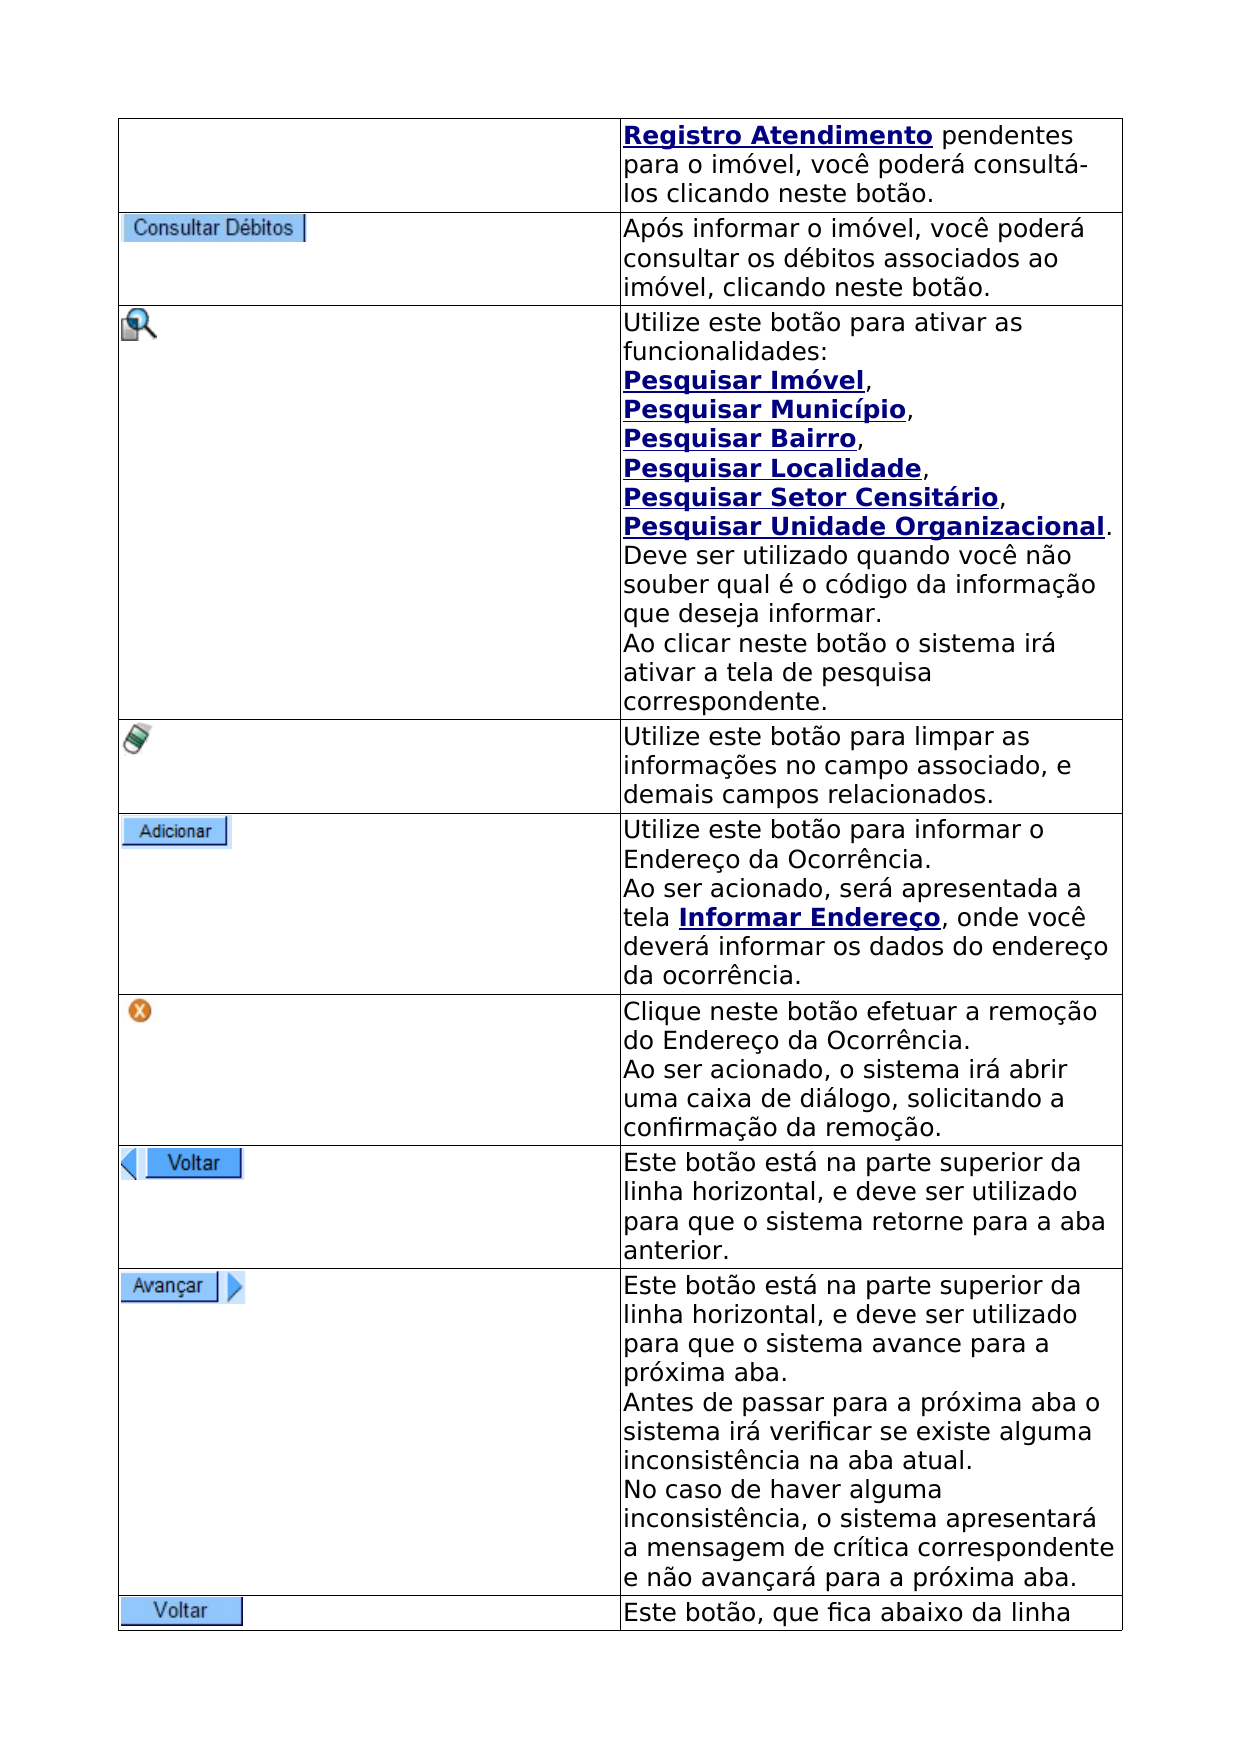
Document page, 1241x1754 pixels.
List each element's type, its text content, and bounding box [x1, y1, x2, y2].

picture [121, 308, 157, 341]
table_cell Após informar o imóvel, você poderá consultar os débitos associados ao imóvel, clicando neste botão. [621, 213, 1122, 305]
picture [121, 214, 307, 242]
table_cell Este botão está na parte superior da linha horizontal, e deve ser utilizado para que o sistema avance para a próxima aba. Antes de passar para a próxima aba o sistema irá verificar se existe alguma inconsistência na aba atual. No caso de haver alguma inconsistência, o sistema apresentará a mensagem de crítica correspondente e não avançará para a próxima aba. [621, 1269, 1122, 1595]
table_cell Registro Atendimento pendentes para o imóvel, você poderá consultá-los clicando neste botão. [621, 119, 1122, 212]
table_cell [119, 306, 620, 719]
picture [121, 1597, 243, 1626]
table_cell [119, 1146, 620, 1268]
table_cell [119, 1596, 620, 1630]
table_cell Utilize este botão para ativar as funcionalidades: Pesquisar Imóvel, Pesquisar Município, Pesquisar Bairro, Pesquisar Localidade, Pesquisar Setor Censitário, Pesquisar Unidade Organizacional. Deve ser utilizado quando você não souber qual é o código da informação que deseja informar. Ao clicar neste botão o sistema irá ativar a tela de pesquisa correspondente. [621, 306, 1122, 719]
table_cell Este botão está na parte superior da linha horizontal, e deve ser utilizado para que o sistema retorne para a aba anterior. [621, 1146, 1122, 1268]
table_cell [119, 213, 620, 305]
picture [121, 996, 160, 1024]
table_cell Utilize este botão para informar o Endereço da Ocorrência. Ao ser acionado, será apresentada a tela Informar Endereço, onde você deverá informar os dados do endereço da ocorrência. [621, 814, 1122, 994]
table_cell [119, 720, 620, 813]
table_cell [119, 814, 620, 994]
table_cell Este botão, que fica abaixo da linha [621, 1596, 1122, 1630]
table_cell Clique neste botão efetuar a remoção do Endereço da Ocorrência. Ao ser acionado, o sistema irá abrir uma caixa de diálogo, solicitando a confirmação da remoção. [621, 995, 1122, 1145]
table_cell Utilize este botão para limpar as informações no campo associado, e demais campos relacionados. [621, 720, 1122, 813]
table_cell [119, 995, 620, 1145]
picture [121, 1271, 247, 1304]
picture [121, 1148, 245, 1180]
table_cell [119, 119, 620, 212]
picture [121, 815, 232, 849]
picture [121, 722, 153, 756]
table_cell [119, 1269, 620, 1595]
